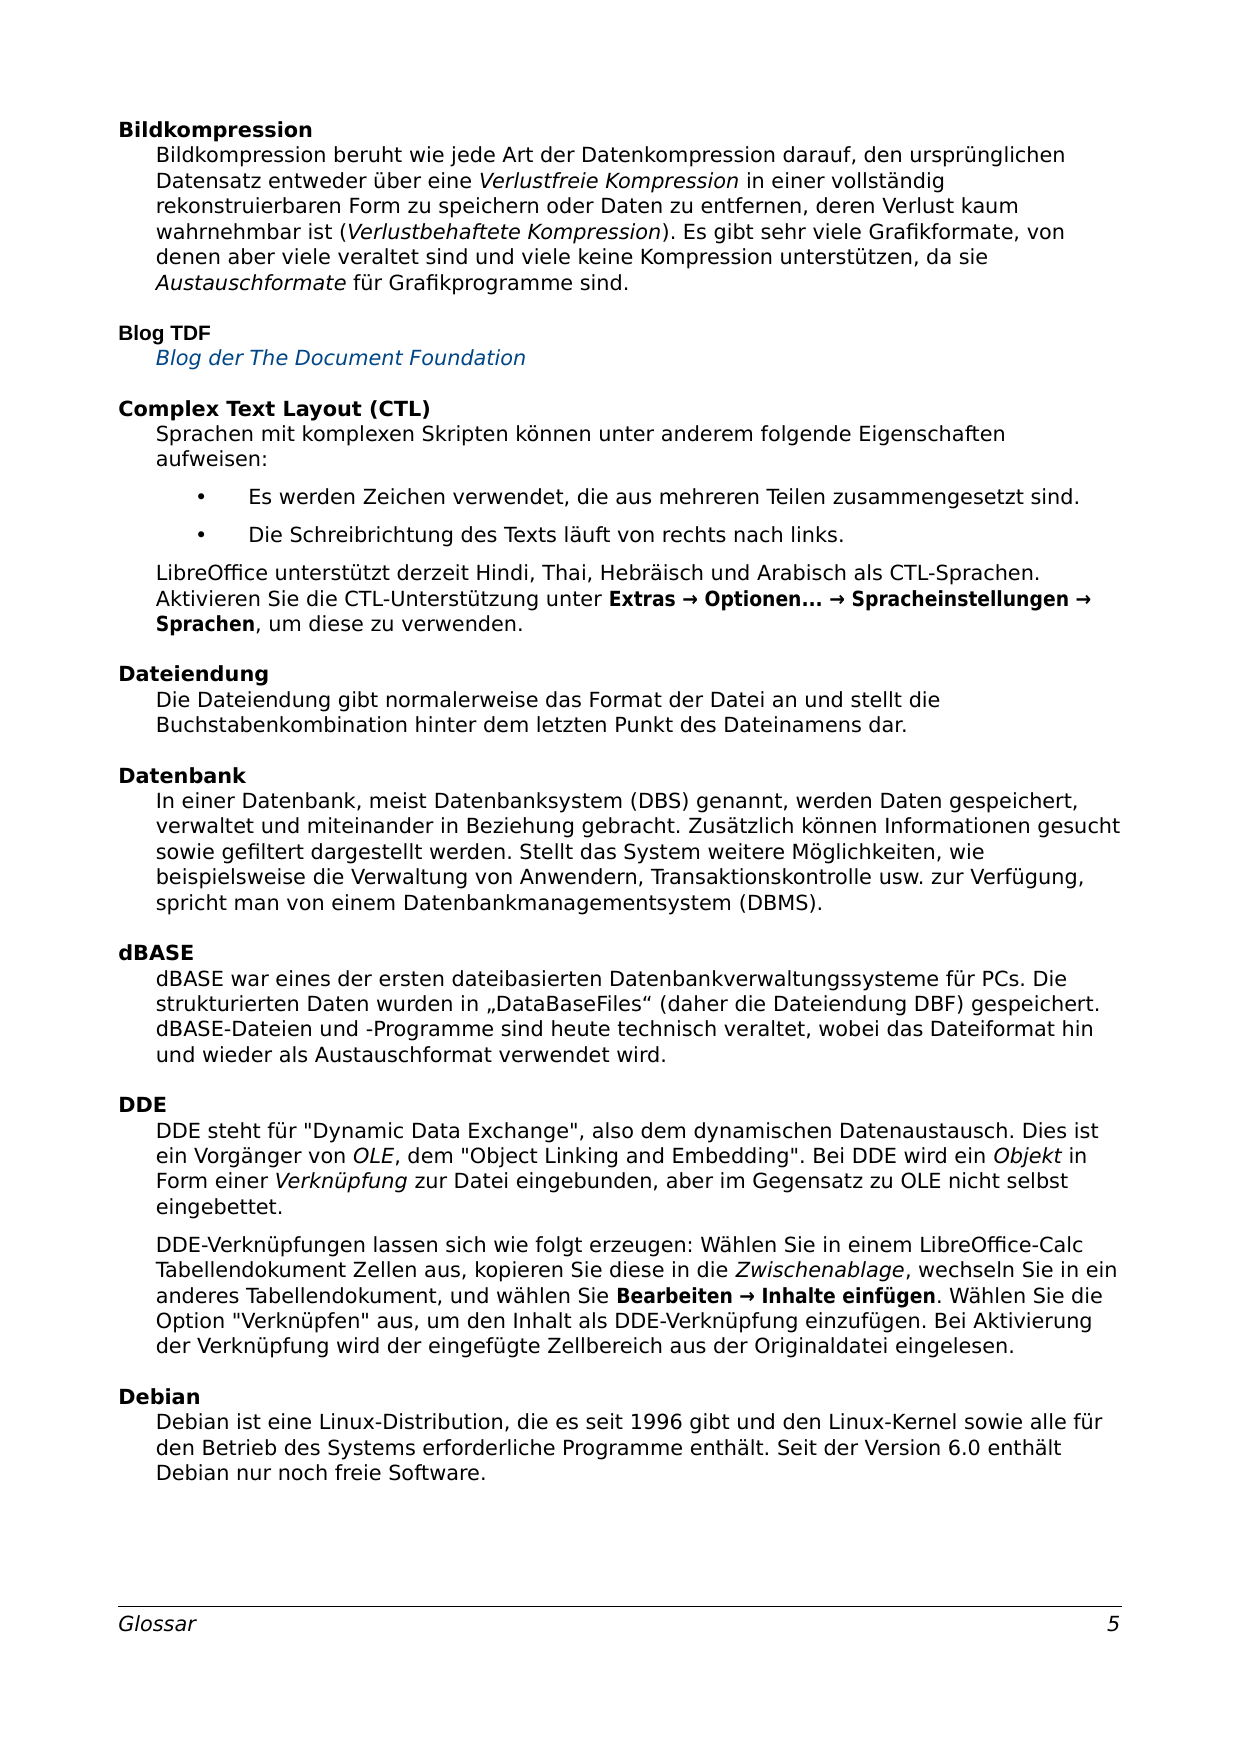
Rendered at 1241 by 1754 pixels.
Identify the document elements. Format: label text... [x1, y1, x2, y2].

list Complex Text Layout (CTL) [118, 397, 1122, 421]
list DDE [118, 1093, 1122, 1117]
text Bildkompression beruht wie jede Art der Datenkompression darauf, den ursprünglichen Datensatz entweder über eine Verlustfreie Kompression in einer vollständig rekonstruierbaren Form zu speichern oder Daten zu entfernen, deren Verlust kaum wahrnehmbar ist (Verlustbehaftete Kompression). Es gibt sehr viele Grafikformate, von denen aber viele veraltet sind und viele keine Kompression unterstützen, da sie Austauschformate für Grafikprogramme sind. [156, 143, 1122, 295]
text LibreOffice unterstützt derzeit Hindi, Thai, Hebräisch und Arabisch als CTL-Sprachen. Aktivieren Sie die CTL-Unterstützung unter Extras → Optionen... → Spracheinstellungen → Sprachen, um diese zu verwenden. [156, 561, 1122, 636]
list Die Schreibrichtung des Texts läuft von rechts nach links. [195, 523, 1122, 547]
list Bildkompression [118, 118, 1122, 142]
list Datenbank [118, 764, 1122, 788]
list Es werden Zeichen verwendet, die aus mehreren Teilen zusammengesetzt sind. [195, 485, 1122, 509]
text Sprachen mit komplexen Skripten können unter anderem folgende Eigenschaften aufweisen: [156, 422, 1122, 472]
text Debian ist eine Linux-Distribution, die es seit 1996 gibt und den Linux-Kernel sowie alle für den Betrieb des Systems erforderliche Programme enthält. Seit der Version 6.0 enthält Debian nur noch freie Software. [156, 1410, 1122, 1485]
text dBASE war eines der ersten dateibasierten Datenbankverwaltungssysteme für PCs. Die strukturierten Daten wurden in „DataBaseFiles“ (daher die Dateiendung DBF) gespeichert. dBASE-Dateien und -Programme sind heute technisch veraltet, wobei das Dateiformat hin und wieder als Austauschformat verwendet wird. [156, 967, 1122, 1067]
text DDE steht für "Dynamic Data Exchange", also dem dynamischen Datenaustausch. Dies ist ein Vorgänger von OLE, dem "Object Linking and Embedding". Bei DDE wird ein Objekt in Form einer Verknüpfung zur Datei eingebunden, aber im Gegensatz zu OLE nicht selbst eingebettet. [156, 1119, 1122, 1219]
text Die Dateiendung gibt normalerweise das Format der Datei an und stellt die Buchstabenkombination hinter dem letzten Punkt des Dateinamens dar. [156, 688, 1122, 737]
list dBASE [118, 941, 1122, 965]
list Blog TDF [118, 321, 1122, 345]
text Blog der The Document Foundation [156, 346, 1122, 370]
list Debian [118, 1385, 1122, 1409]
text In einer Datenbank, meist Datenbanksystem (DBS) genannt, werden Daten gespeichert, verwaltet und miteinander in Beziehung gebracht. Zusätzlich können Informationen gesucht sowie gefiltert dargestellt werden. Stellt das System weitere Möglichkeiten, wie beispielsweise die Verwaltung von Anwendern, Transaktionskontrolle usw. zur Verfügung, spricht man von einem Datenbankmanagementsystem (DBMS). [156, 789, 1122, 915]
text DDE-Verknüpfungen lassen sich wie folgt erzeugen: Wählen Sie in einem LibreOffice-Calc Tabellendokument Zellen aus, kopieren Sie diese in die Zwischenablage, wechseln Sie in ein anderes Tabellendokument, und wählen Sie Bearbeiten → Inhalte einfügen. Wählen Sie die Option "Verknüpfen" aus, um den Inhalt als DDE-Verknüpfung einzufügen. Bei Aktivierung der Verknüpfung wird der eingefügte Zellbereich aus der Originaldatei eingelesen. [156, 1233, 1122, 1359]
list Dateiendung [118, 662, 1122, 687]
